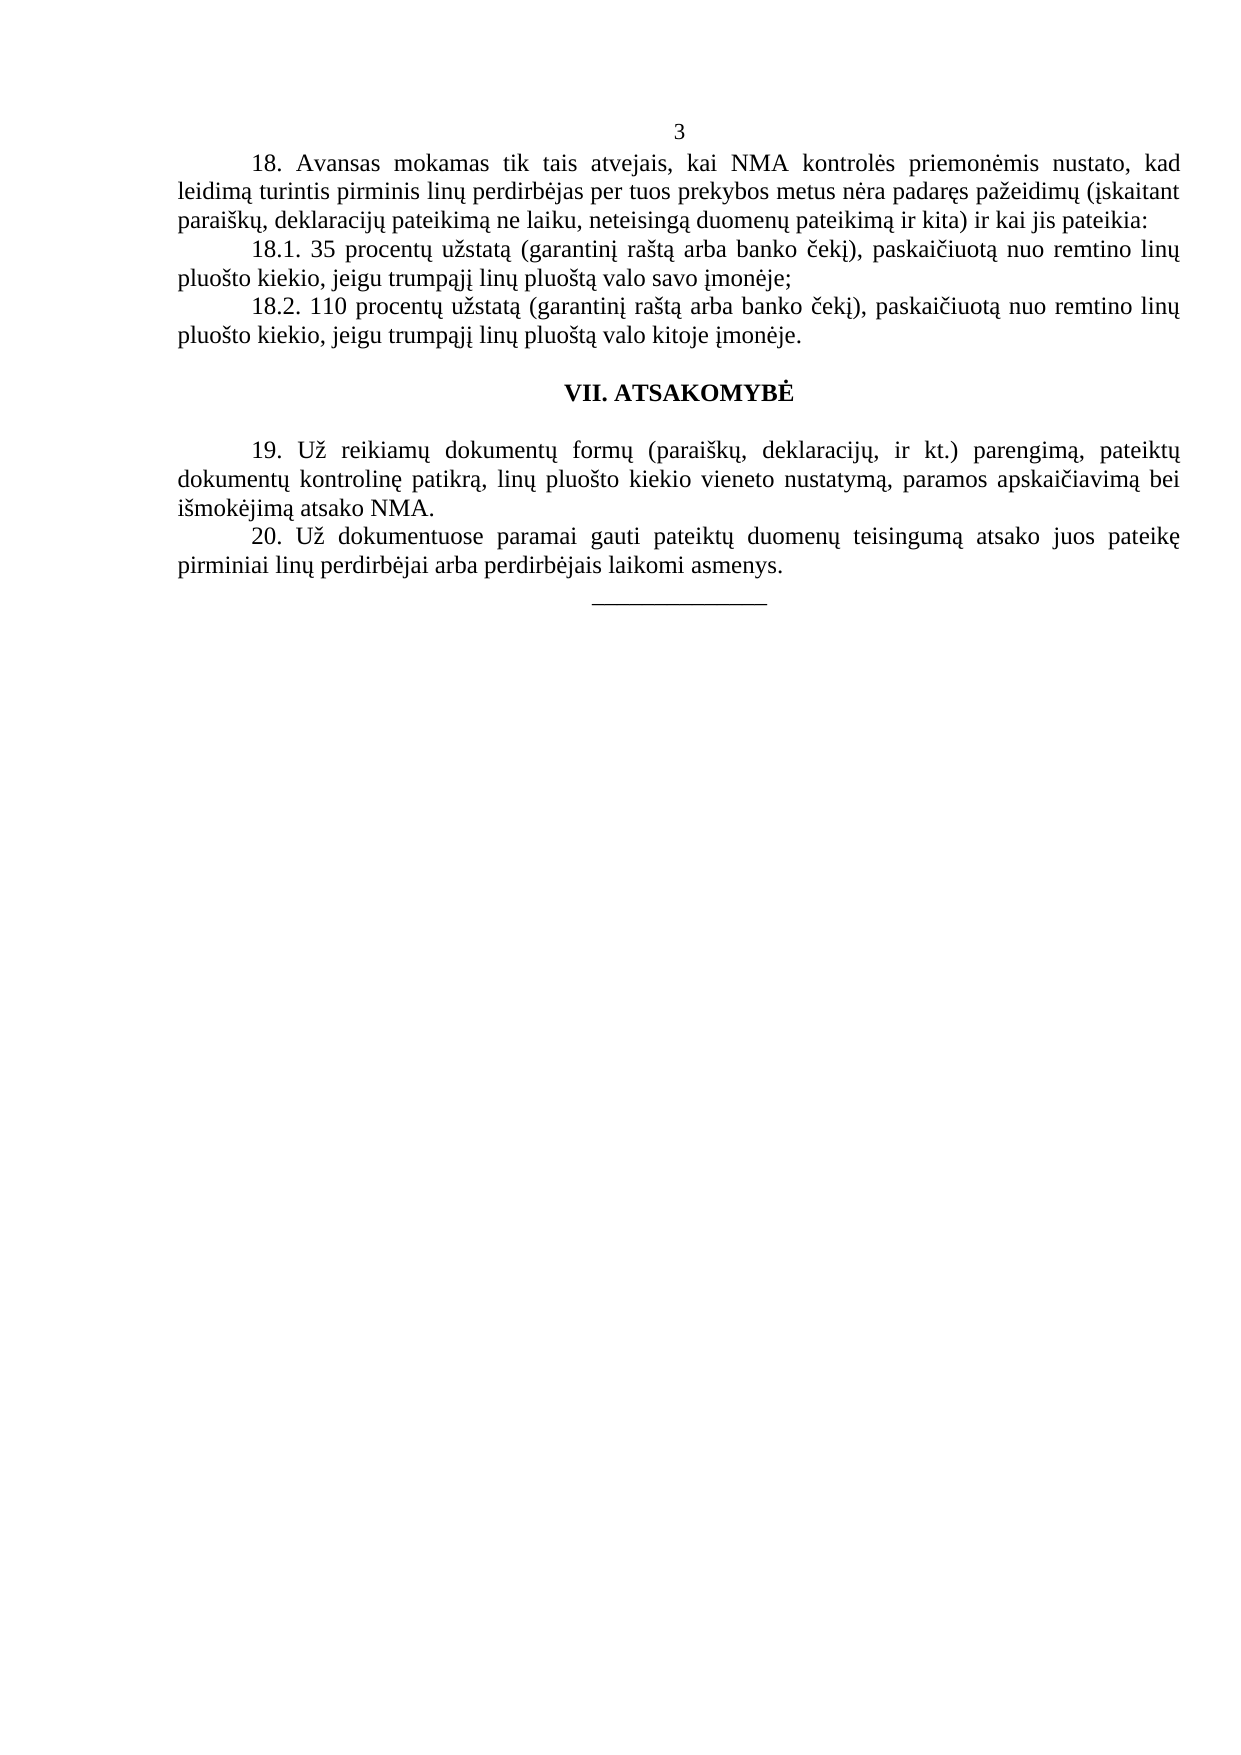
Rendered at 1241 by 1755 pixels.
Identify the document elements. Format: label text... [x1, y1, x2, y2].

text 18.2. 110 procentų užstatą (garantinį raštą arba banko čekį), paskaičiuotą nuo remtino linų pluošto kiekio, jeigu trumpąjį linų pluoštą valo kitoje įmonėje. [177, 291, 1181, 349]
text VII. ATSAKOMYBĖ [177, 378, 1181, 406]
text 19. Už reikiamų dokumentų formų (paraiškų, deklaracijų, ir kt.) parengimą, pateiktų dokumentų kontrolinę patikrą, linų pluošto kiekio vieneto nustatymą, paramos apskaičiavimą bei išmokėjimą atsako NMA. [177, 435, 1181, 521]
text 18. Avansas mokamas tik tais atvejais, kai NMA kontrolės priemonėmis nustato, kad leidimą turintis pirminis linų perdirbėjas per tuos prekybos metus nėra padaręs pažeidimų (įskaitant paraiškų, deklaracijų pateikimą ne laiku, neteisingą duomenų pateikimą ir kita) ir kai jis pateikia: [177, 148, 1181, 234]
text ______________ [177, 579, 1181, 608]
text 18.1. 35 procentų užstatą (garantinį raštą arba banko čekį), paskaičiuotą nuo remtino linų pluošto kiekio, jeigu trumpąjį linų pluoštą valo savo įmonėje; [177, 234, 1181, 291]
text 20. Už dokumentuose paramai gauti pateiktų duomenų teisingumą atsako juos pateikę pirminiai linų perdirbėjai arba perdirbėjais laikomi asmenys. [177, 521, 1181, 579]
